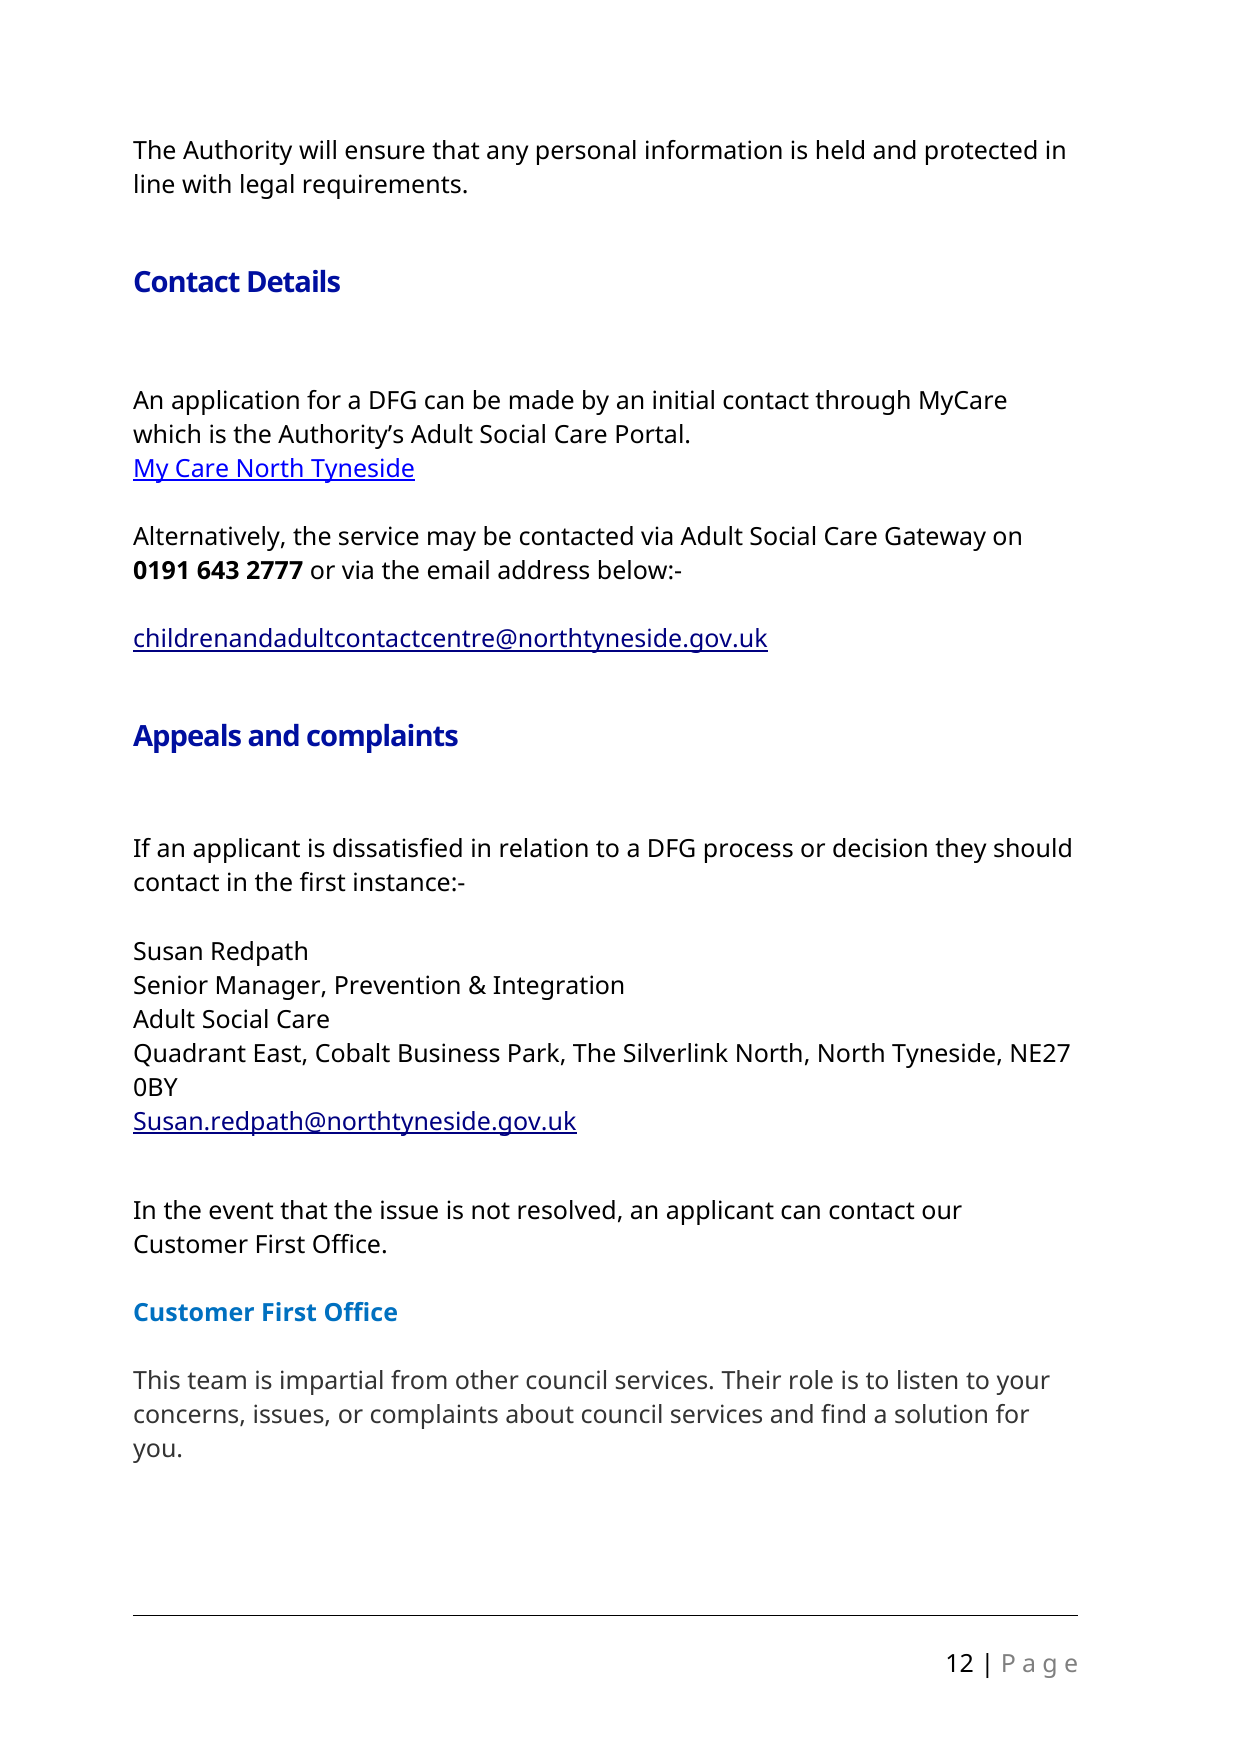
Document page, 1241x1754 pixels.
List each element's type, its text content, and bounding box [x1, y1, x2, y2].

text Adult Social Care [133, 1001, 1078, 1035]
text childrenandadultcontactcentre@northtyneside.gov.uk [133, 621, 1078, 655]
text My Care North Tyneside [133, 451, 1078, 485]
subtitle Contact Details [133, 262, 1078, 301]
text An application for a DFG can be made by an initial contact through MyCare which is the Authority’s Adult Social Care Portal. [133, 383, 1078, 451]
text The Authority will ensure that any personal information is held and protected in line with legal requirements. [133, 133, 1078, 201]
text In the event that the issue is not resolved, an applicant can contact our Customer First Office. [133, 1192, 1078, 1261]
text Alternatively, the service may be contacted via Adult Social Care Gateway on 0191 643 2777 or via the email address below:- [133, 519, 1078, 587]
subtitle Appeals and complaints [133, 716, 1078, 755]
text Quadrant East, Cobalt Business Park, The Silverlink North, North Tyneside, NE27 0BY [133, 1035, 1078, 1103]
text If an applicant is dissatisfied in relation to a DFG process or decision they should contact in the first instance:- [133, 831, 1078, 899]
text Customer First Office [133, 1295, 1078, 1329]
text Susan Redpath [133, 933, 1078, 967]
text Susan.redpath@northtyneside.gov.uk [133, 1103, 1078, 1138]
text Senior Manager, Prevention & Integration [133, 967, 1078, 1001]
text This team is impartial from other council services. Their role is to listen to your concerns, issues, or complaints about council services and find a solution for you. [133, 1363, 1078, 1465]
